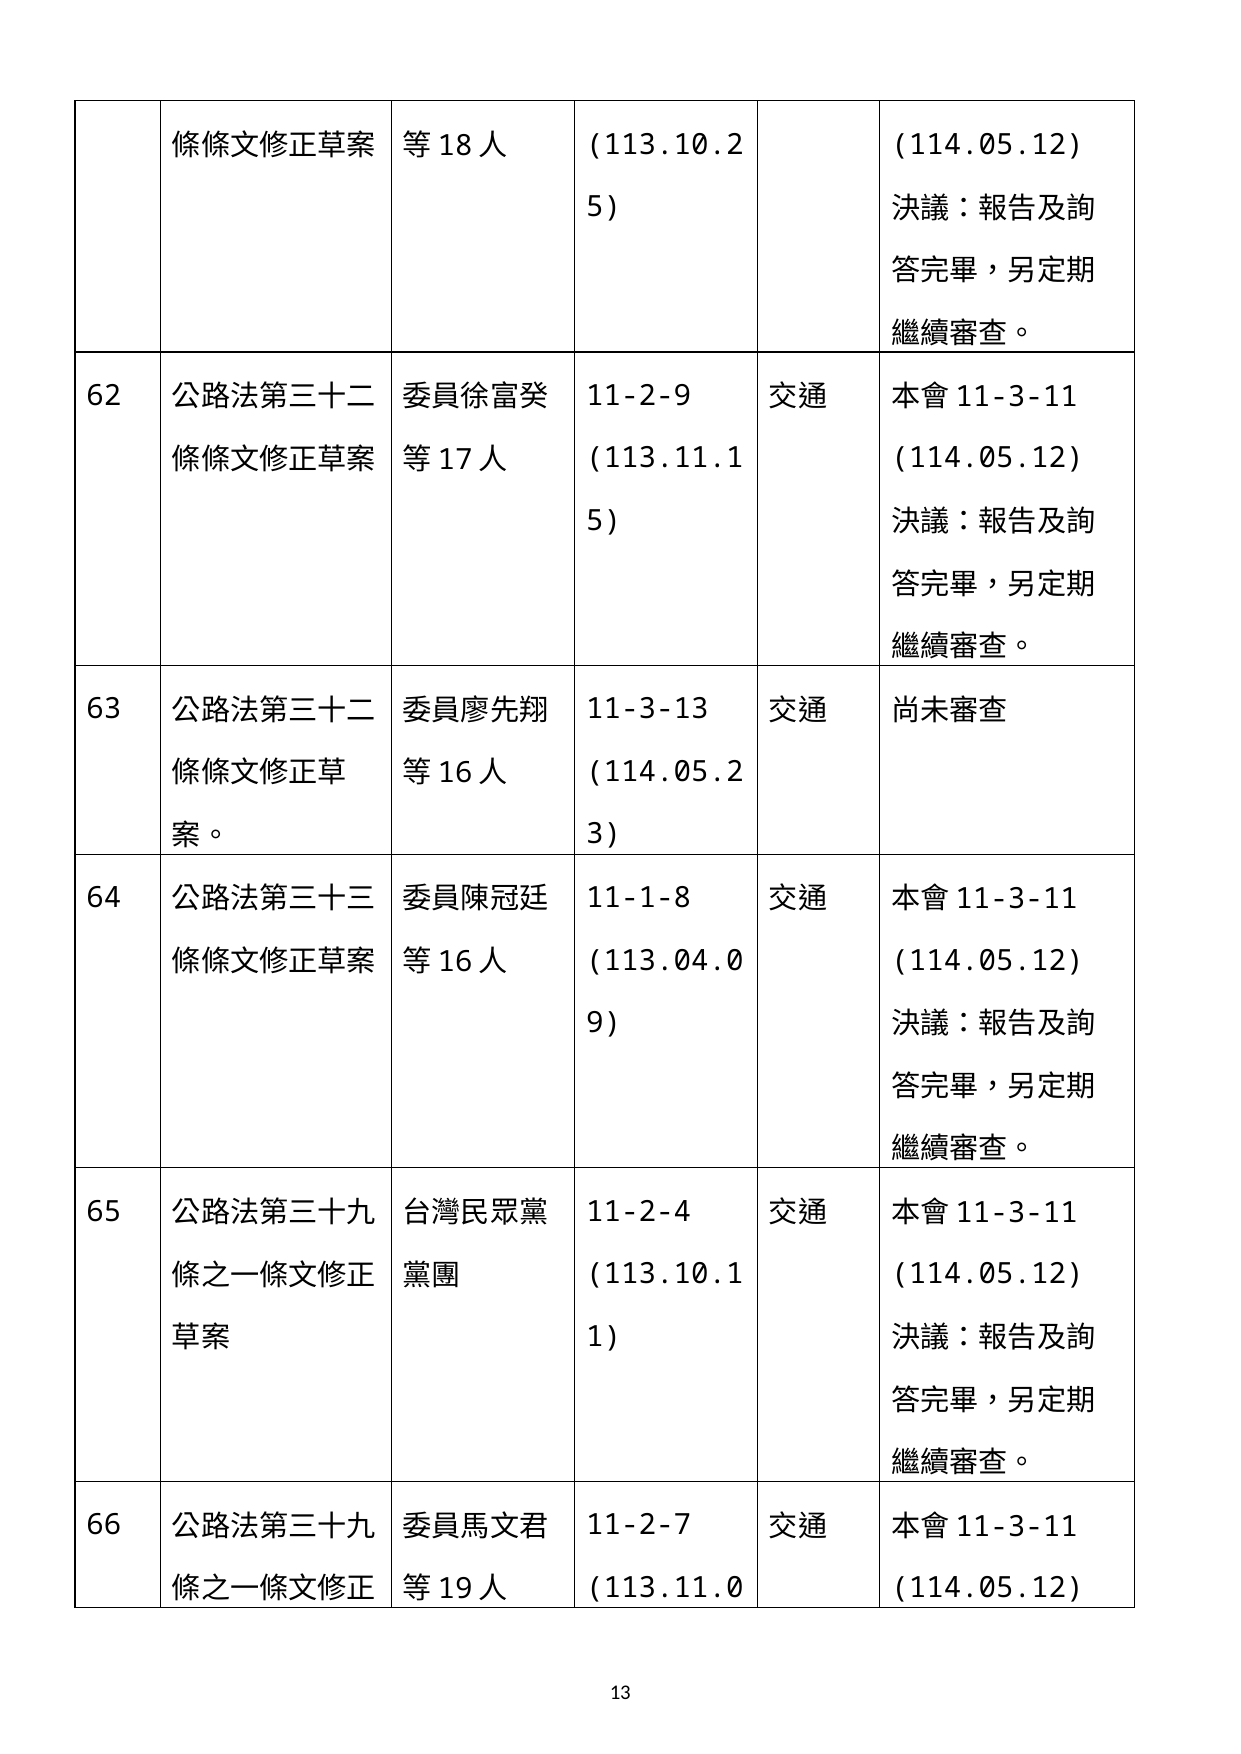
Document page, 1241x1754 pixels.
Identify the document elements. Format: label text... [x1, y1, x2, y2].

table_cell 公路法第三十九條之一條文修正 [161, 1482, 391, 1607]
table_cell 本會11-3-11 (114.05.12) 決議：報告及詢答完畢，另定期繼續審查。 [880, 855, 1134, 1167]
table_cell 66 [76, 1482, 160, 1607]
table_cell 公路法第三十九條之一條文修正草案 [161, 1168, 391, 1481]
table_cell 62 [76, 353, 160, 665]
table_cell 委員廖先翔等16人 [392, 666, 574, 853]
table_cell 本會11-3-11 (114.05.12) [880, 1482, 1134, 1607]
table_cell 交通 [758, 666, 879, 853]
table_cell (113.10.25) [575, 101, 757, 351]
table_cell 11-2-4 (113.10.11) [575, 1168, 757, 1481]
table_cell 63 [76, 666, 160, 853]
table_cell 尚未審查 [880, 666, 1134, 853]
table_cell 11-2-9 (113.11.15) [575, 353, 757, 665]
table_cell [76, 101, 160, 351]
table_cell 公路法第三十二條條文修正草案 [161, 353, 391, 665]
table_cell 本會11-3-11 (114.05.12) 決議：報告及詢答完畢，另定期繼續審查。 [880, 353, 1134, 665]
table_cell 委員馬文君等19人 [392, 1482, 574, 1607]
table_cell 交通 [758, 353, 879, 665]
table_cell 交通 [758, 855, 879, 1167]
table_cell 台灣民眾黨黨團 [392, 1168, 574, 1481]
table_cell 公路法第三十三條條文修正草案 [161, 855, 391, 1167]
table_cell 11-3-13 (114.05.23) [575, 666, 757, 853]
table_cell 等18人 [392, 101, 574, 351]
table_cell 64 [76, 855, 160, 1167]
table_cell [758, 101, 879, 351]
table_cell 交通 [758, 1482, 879, 1607]
table_cell 11-2-7 (113.11.0 [575, 1482, 757, 1607]
table_cell 委員陳冠廷等16人 [392, 855, 574, 1167]
table_cell 本會11-3-11 (114.05.12) 決議：報告及詢答完畢，另定期繼續審查。 [880, 1168, 1134, 1481]
table_cell 公路法第三十二條條文修正草案。 [161, 666, 391, 853]
table_cell 11-1-8 (113.04.09) [575, 855, 757, 1167]
table_cell 條條文修正草案 [161, 101, 391, 351]
table_cell 委員徐富癸等17人 [392, 353, 574, 665]
table_cell 交通 [758, 1168, 879, 1481]
table_cell 65 [76, 1168, 160, 1481]
table_cell (114.05.12) 決議：報告及詢答完畢，另定期繼續審查。 [880, 101, 1134, 351]
